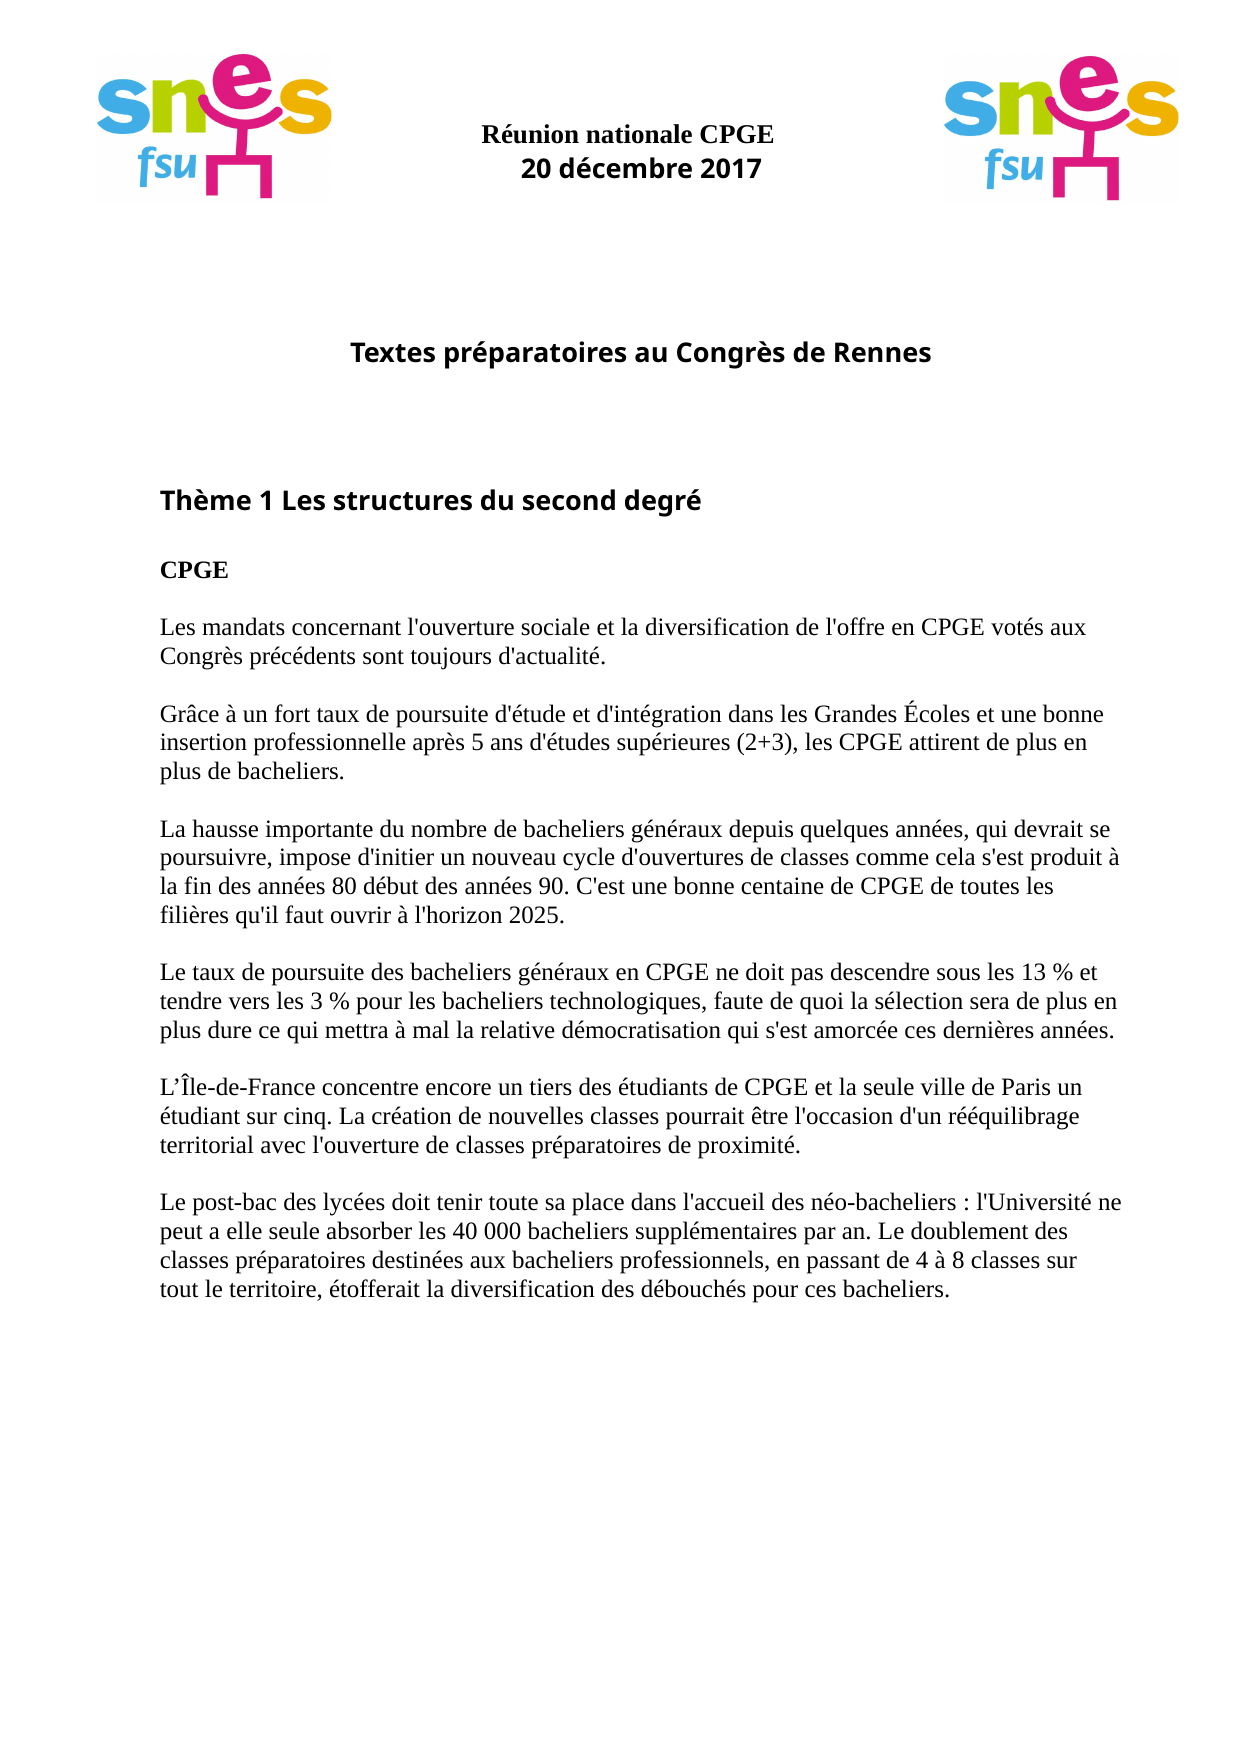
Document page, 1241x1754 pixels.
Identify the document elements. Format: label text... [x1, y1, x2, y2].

text CPGE [118, 555, 1122, 584]
picture [96, 51, 333, 202]
text L’Île-de-France concentre encore un tiers des étudiants de CPGE et la seule ville de Paris un étudiant sur cinq. La création de nouvelles classes pourrait être l'occasion d'un rééquilibrage territorial avec l'ouverture de classes préparatoires de proximité. [118, 1072, 1122, 1159]
text Le post-bac des lycées doit tenir toute sa place dans l'accueil des néo-bacheliers : l'Université ne peut a elle seule absorber les 40 000 bacheliers supplémentaires par an. Le doublement des classes préparatoires destinées aux bacheliers professionnels, en passant de 4 à 8 classes sur tout le territoire, étofferait la diversification des débouchés pour ces bacheliers. [118, 1187, 1122, 1302]
text Le taux de poursuite des bacheliers généraux en CPGE ne doit pas descendre sous les 13 % et tendre vers les 3 % pour les bacheliers technologiques, faute de quoi la sélection sera de plus en plus dure ce qui mettra à mal la relative démocratisation qui s'est amorcée ces dernières années. [118, 957, 1122, 1044]
text Les mandats concernant l'ouverture sociale et la diversification de l'offre en CPGE votés aux Congrès précédents sont toujours d'actualité. [118, 612, 1122, 670]
picture [943, 53, 1180, 204]
text Thème 1 Les structures du second degré [118, 481, 1122, 518]
text Textes préparatoires au Congrès de Rennes [118, 334, 1122, 371]
text Réunion nationale CPGE [333, 118, 943, 149]
text 20 décembre 2017 [333, 149, 943, 186]
text La hausse importante du nombre de bacheliers généraux depuis quelques années, qui devrait se poursuivre, impose d'initier un nouveau cycle d'ouvertures de classes comme cela s'est produit à la fin des années 80 début des années 90. C'est une bonne centaine de CPGE de toutes les filières qu'il faut ouvrir à l'horizon 2025. [118, 814, 1122, 929]
text Grâce à un fort taux de poursuite d'étude et d'intégration dans les Grandes Écoles et une bonne insertion professionnelle après 5 ans d'études supérieures (2+3), les CPGE attirent de plus en plus de bacheliers. [118, 699, 1122, 785]
